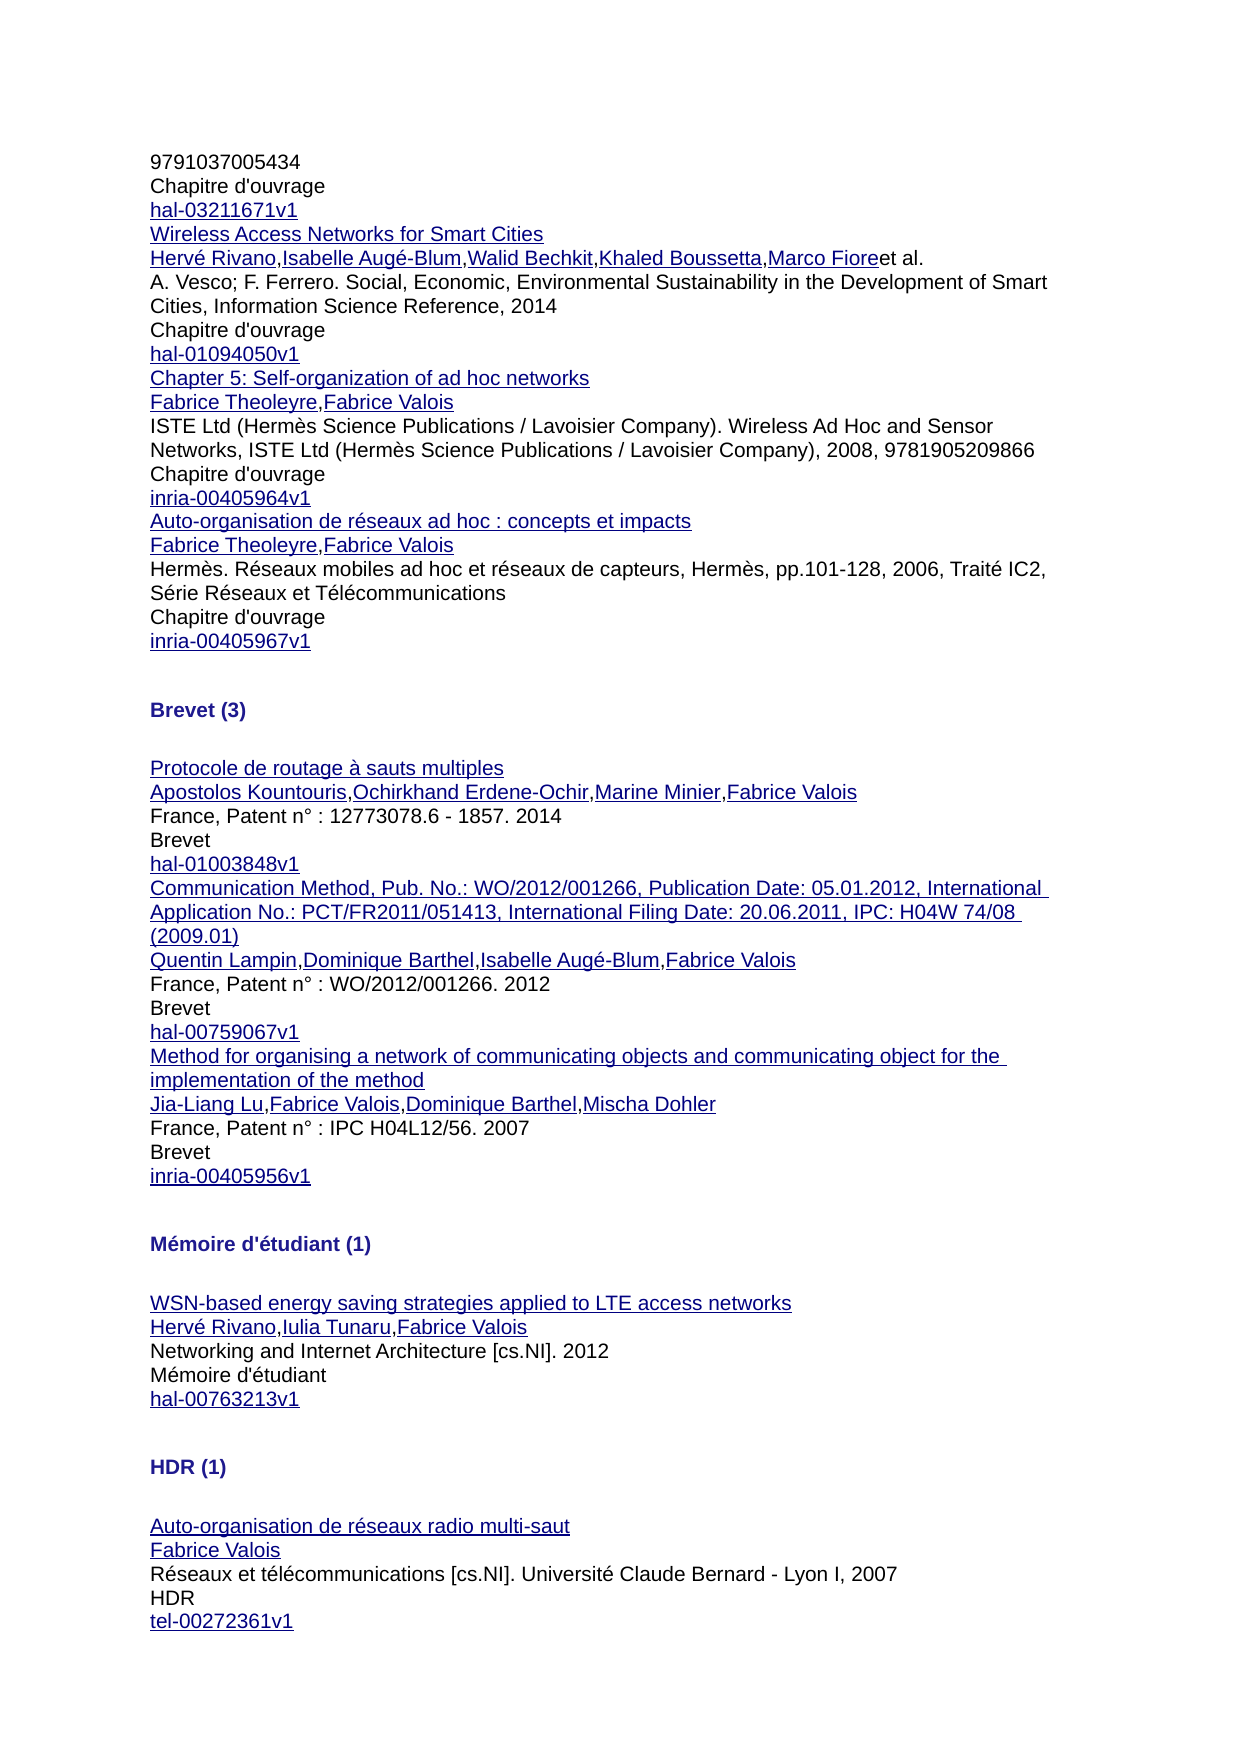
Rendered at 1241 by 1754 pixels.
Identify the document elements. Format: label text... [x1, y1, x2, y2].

table_cell Wireless Access Networks for Smart Cities Hervé Rivano,Isabelle Augé-Blum,Walid Bechkit,Khaled Boussetta,Marco Fioreet al. A. Vesco; F. Ferrero. Social, Economic, Environmental Sustainability in the Development of Smart Cities, Information Science Reference, 2014 Chapitre d'ouvrage hal-01094050v1 [150, 222, 1090, 366]
table_cell Method for organising a network of communicating objects and communicating object for the implementation of the method Jia-Liang Lu,Fabrice Valois,Dominique Barthel,Mischa Dohler France, Patent n° : IPC H04L12/56. 2007 Brevet inria-00405956v1 [150, 1044, 1090, 1187]
subtitle Mémoire d'étudiant (1) [150, 1232, 1090, 1256]
table_cell Auto-organisation de réseaux ad hoc : concepts et impacts Fabrice Theoleyre,Fabrice Valois Hermès. Réseaux mobiles ad hoc et réseaux de capteurs, Hermès, pp.101-128, 2006, Traité IC2, Série Réseaux et Télécommunications Chapitre d'ouvrage inria-00405967v1 [150, 509, 1090, 653]
table_cell Chapter 5: Self-organization of ad hoc networks Fabrice Theoleyre,Fabrice Valois ISTE Ltd (Hermès Science Publications / Lavoisier Company). Wireless Ad Hoc and Sensor Networks, ISTE Ltd (Hermès Science Publications / Lavoisier Company), 2008, 9781905209866 Chapitre d'ouvrage inria-00405964v1 [150, 366, 1090, 509]
subtitle Brevet (3) [150, 698, 1090, 722]
table_header Auto-organisation de réseaux radio multi-saut Fabrice Valois Réseaux et télécommunications [cs.NI]. Université Claude Bernard - Lyon I, 2007 HDR tel-00272361v1 [150, 1514, 1090, 1633]
table_header WSN-based energy saving strategies applied to LTE access networks Hervé Rivano,Iulia Tunaru,Fabrice Valois Networking and Internet Architecture [cs.NI]. 2012 Mémoire d'étudiant hal-00763213v1 [150, 1291, 1090, 1410]
table_header macSUP - un écho de «l’art comme expérience» Francoise Lonardoni,Thierry Boutonnier,Davy Carole,Nicolas Coltice,Arnaud Duboset al. L'ART DE CHERCHER - L'enseignement supérieur face à la recherche-création, Hermann, 2020, 9791037005434 Chapitre d'ouvrage hal-03211671v1 [150, 150, 1090, 222]
table_cell Communication Method, Pub. No.: WO/2012/001266, Publication Date: 05.01.2012, International Application No.: PCT/FR2011/051413, International Filing Date: 20.06.2011, IPC: H04W 74/08 (2009.01) Quentin Lampin,Dominique Barthel,Isabelle Augé-Blum,Fabrice Valois France, Patent n° : WO/2012/001266. 2012 Brevet hal-00759067v1 [150, 876, 1090, 1044]
subtitle HDR (1) [150, 1455, 1090, 1479]
table_header Protocole de routage à sauts multiples Apostolos Kountouris,Ochirkhand Erdene-Ochir,Marine Minier,Fabrice Valois France, Patent n° : 12773078.6 - 1857. 2014 Brevet hal-01003848v1 [150, 756, 1090, 876]
